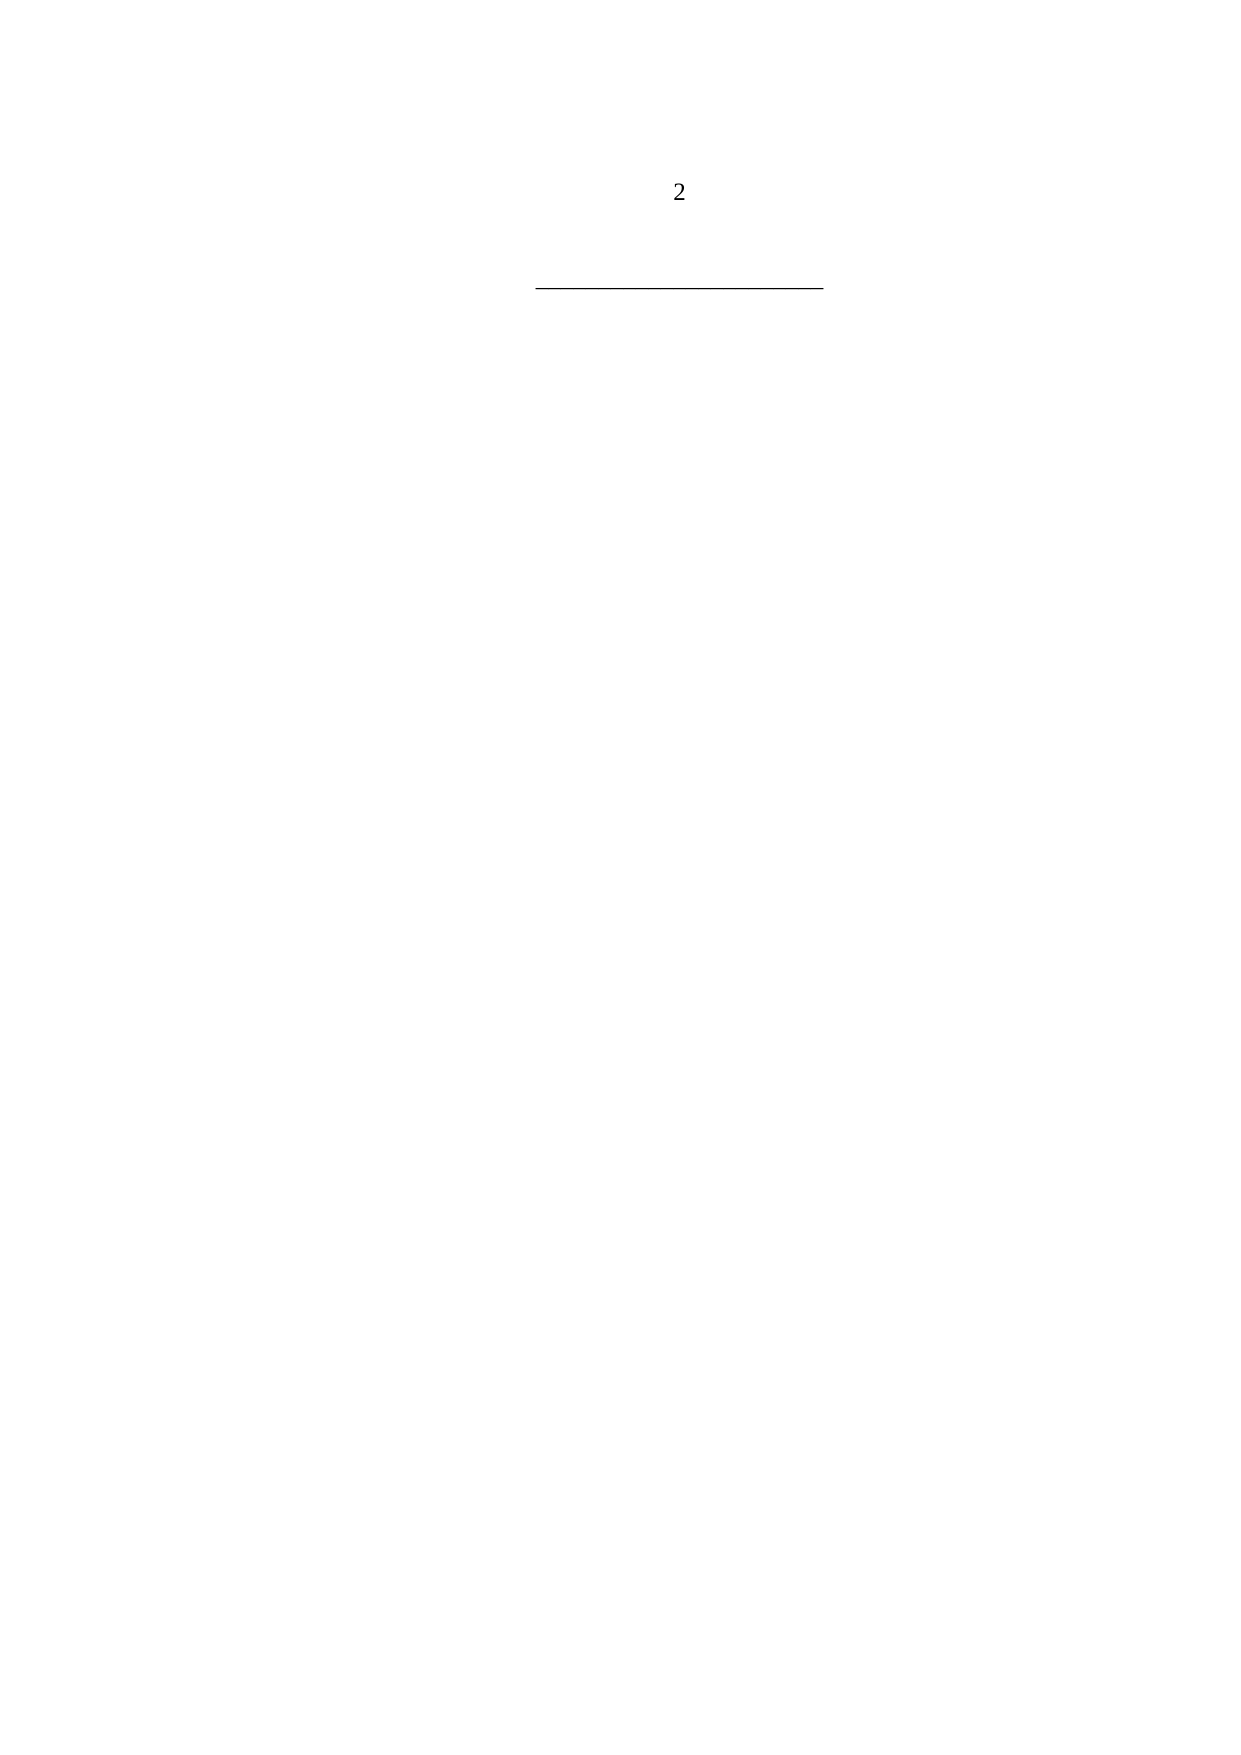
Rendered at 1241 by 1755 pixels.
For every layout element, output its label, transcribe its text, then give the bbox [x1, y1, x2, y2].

text _______________________ [177, 263, 1181, 292]
